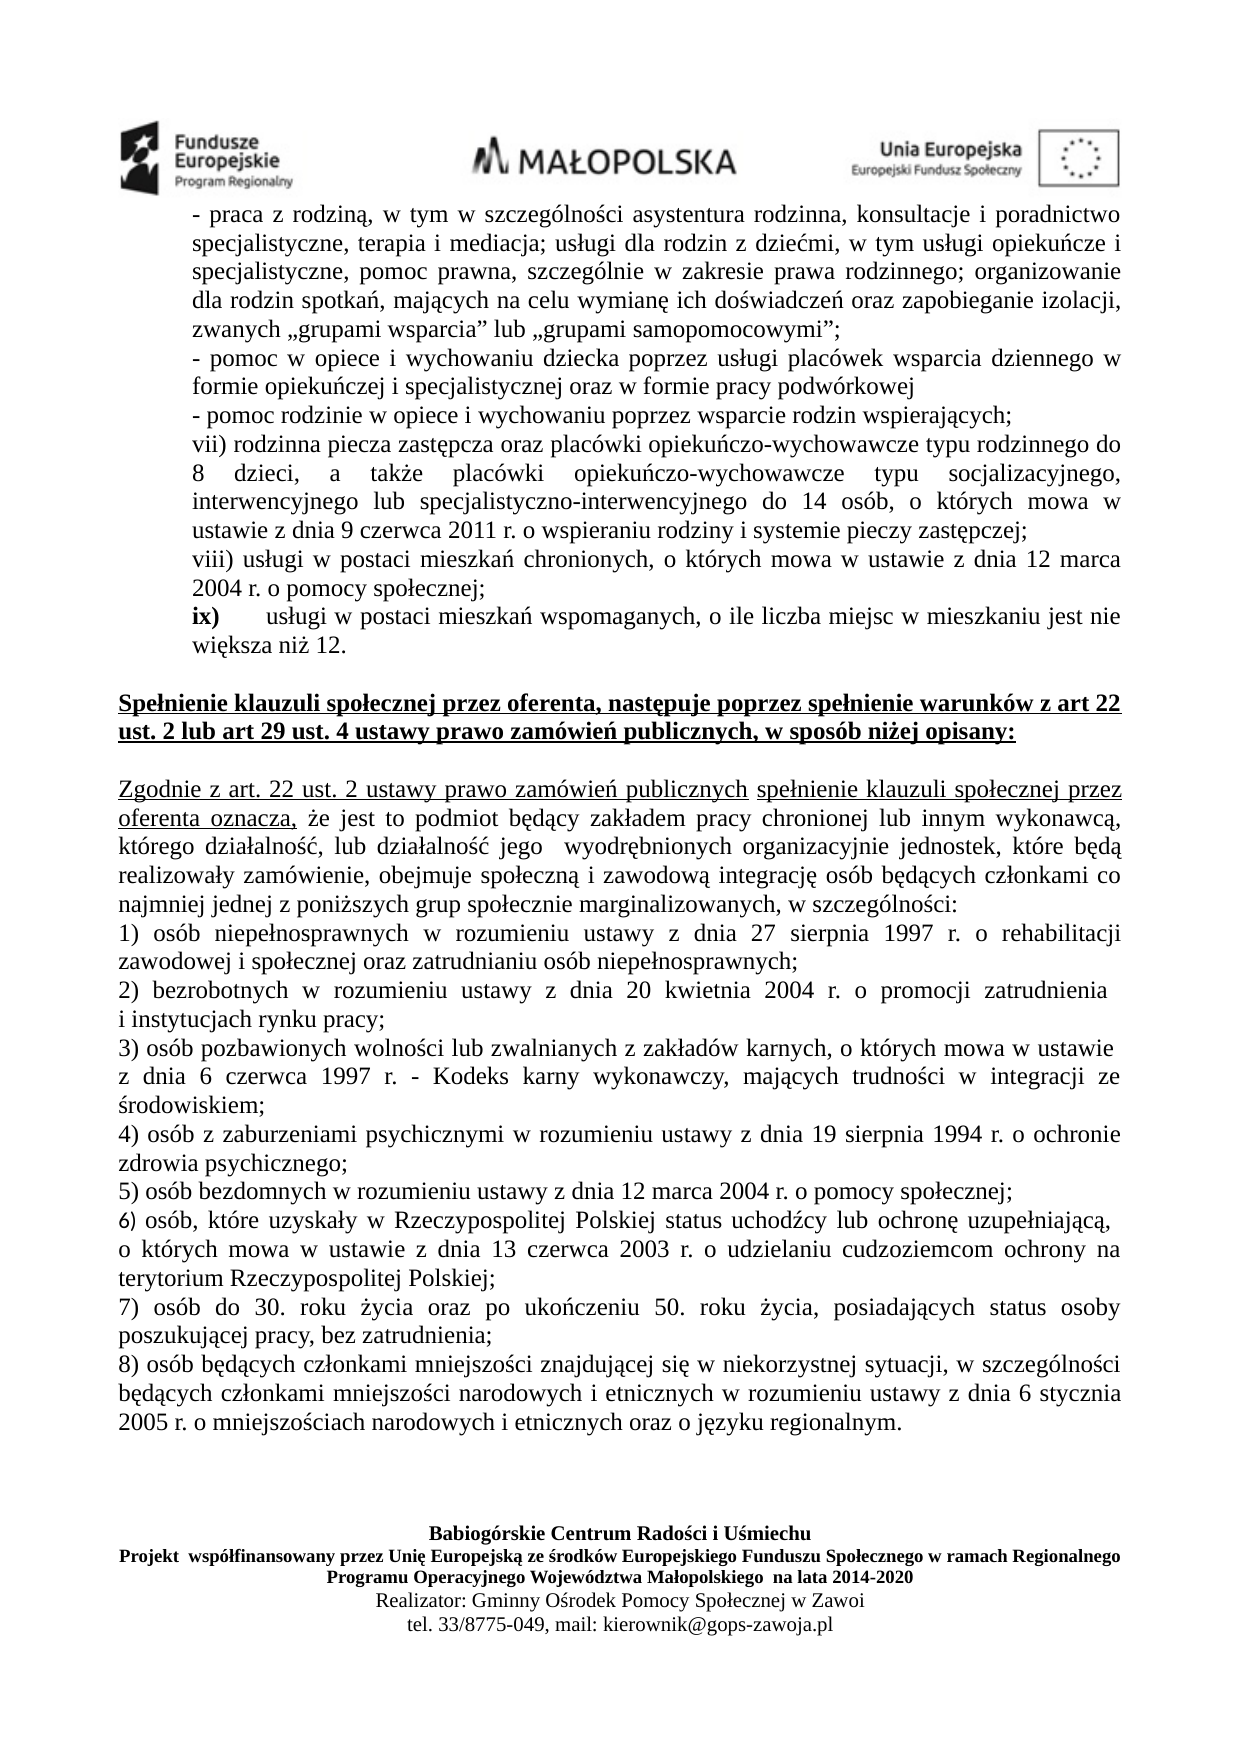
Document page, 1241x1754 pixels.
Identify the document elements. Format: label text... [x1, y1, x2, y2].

text 1) osób niepełnosprawnych w rozumieniu ustawy z dnia 27 sierpnia 1997 r. o rehabilitacji zawodowej i społecznej oraz zatrudnianiu osób niepełnosprawnych; [118, 918, 1122, 975]
text 5) osób bezdomnych w rozumieniu ustawy z dnia 12 marca 2004 r. o pomocy społecznej; [118, 1176, 1122, 1205]
text 6) osób, które uzyskały w Rzeczypospolitej Polskiej status uchodźcy lub ochronę uzupełniającą, o których mowa w ustawie z dnia 13 czerwca 2003 r. o udzielaniu cudzoziemcom ochrony na terytorium Rzeczypospolitej Polskiej; [118, 1205, 1122, 1292]
text 2) bezrobotnych w rozumieniu ustawy z dnia 20 kwietnia 2004 r. o promocji zatrudnienia i instytucjach rynku pracy; [118, 975, 1122, 1033]
picture [118, 118, 1123, 199]
text - pomoc w opiece i wychowaniu dziecka poprzez usługi placówek wsparcia dziennego w formie opiekuńczej i specjalistycznej oraz w formie pracy podwórkowej [192, 343, 1122, 400]
text 7) osób do 30. roku życia oraz po ukończeniu 50. roku życia, posiadających status osoby poszukującej pracy, bez zatrudnienia; [118, 1292, 1122, 1349]
text Spełnienie klauzuli społecznej przez oferenta, następuje poprzez spełnienie warunków z art 22 [118, 688, 1122, 713]
text vii) rodzinna piecza zastępcza oraz placówki opiekuńczo-wychowawcze typu rodzinnego do 8 dzieci, a także placówki opiekuńczo-wychowawcze typu socjalizacyjnego, interwencyjnego lub specjalistyczno-interwencyjnego do 14 osób, o których mowa w ustawie z dnia 9 czerwca 2011 r. o wspieraniu rodziny i systemie pieczy zastępczej; [192, 429, 1122, 544]
text 8) osób będących członkami mniejszości znajdującej się w niekorzystnej sytuacji, w szczególności będących członkami mniejszości narodowych i etnicznych w rozumieniu ustawy z dnia 6 stycznia 2005 r. o mniejszościach narodowych i etnicznych oraz o języku regionalnym. [118, 1349, 1122, 1435]
text - pomoc rodzinie w opiece i wychowaniu poprzez wsparcie rodzin wspierających; [192, 400, 1122, 429]
text 3) osób pozbawionych wolności lub zwalnianych z zakładów karnych, o których mowa w ustawie z dnia 6 czerwca 1997 r. - Kodeks karny wykonawczy, mających trudności w integracji ze środowiskiem; [118, 1033, 1122, 1119]
text viii) usługi w postaci mieszkań chronionych, o których mowa w ustawie z dnia 12 marca 2004 r. o pomocy społecznej; [192, 544, 1122, 601]
text 4) osób z zaburzeniami psychicznymi w rozumieniu ustawy z dnia 19 sierpnia 1994 r. o ochronie zdrowia psychicznego; [118, 1119, 1122, 1176]
list usługi w postaci mieszkań wspomaganych, o ile liczba miejsc w mieszkaniu jest nie większa niż 12. [192, 601, 1122, 659]
text ust. 2 lub art 29 ust. 4 ustawy prawo zamówień publicznych, w sposób niżej opisany: [118, 714, 1122, 745]
text - praca z rodziną, w tym w szczególności asystentura rodzinna, konsultacje i poradnictwo specjalistyczne, terapia i mediacja; usługi dla rodzin z dziećmi, w tym usługi opiekuńcze i specjalistyczne, pomoc prawna, szczególnie w zakresie prawa rodzinnego; organizowanie dla rodzin spotkań, mających na celu wymianę ich doświadczeń oraz zapobieganie izolacji, zwanych „grupami wsparcia” lub „grupami samopomocowymi”; [192, 199, 1122, 343]
text Zgodnie z art. 22 ust. 2 ustawy prawo zamówień publicznych spełnienie klauzuli społecznej przez oferenta oznacza, że jest to podmiot będący zakładem pracy chronionej lub innym wykonawcą, którego działalność, lub działalność jego wyodrębnionych organizacyjnie jednostek, które będą realizowały zamówienie, obejmuje społeczną i zawodową integrację osób będących członkami co najmniej jednej z poniższych grup społecznie marginalizowanych, w szczególności: [118, 774, 1122, 918]
